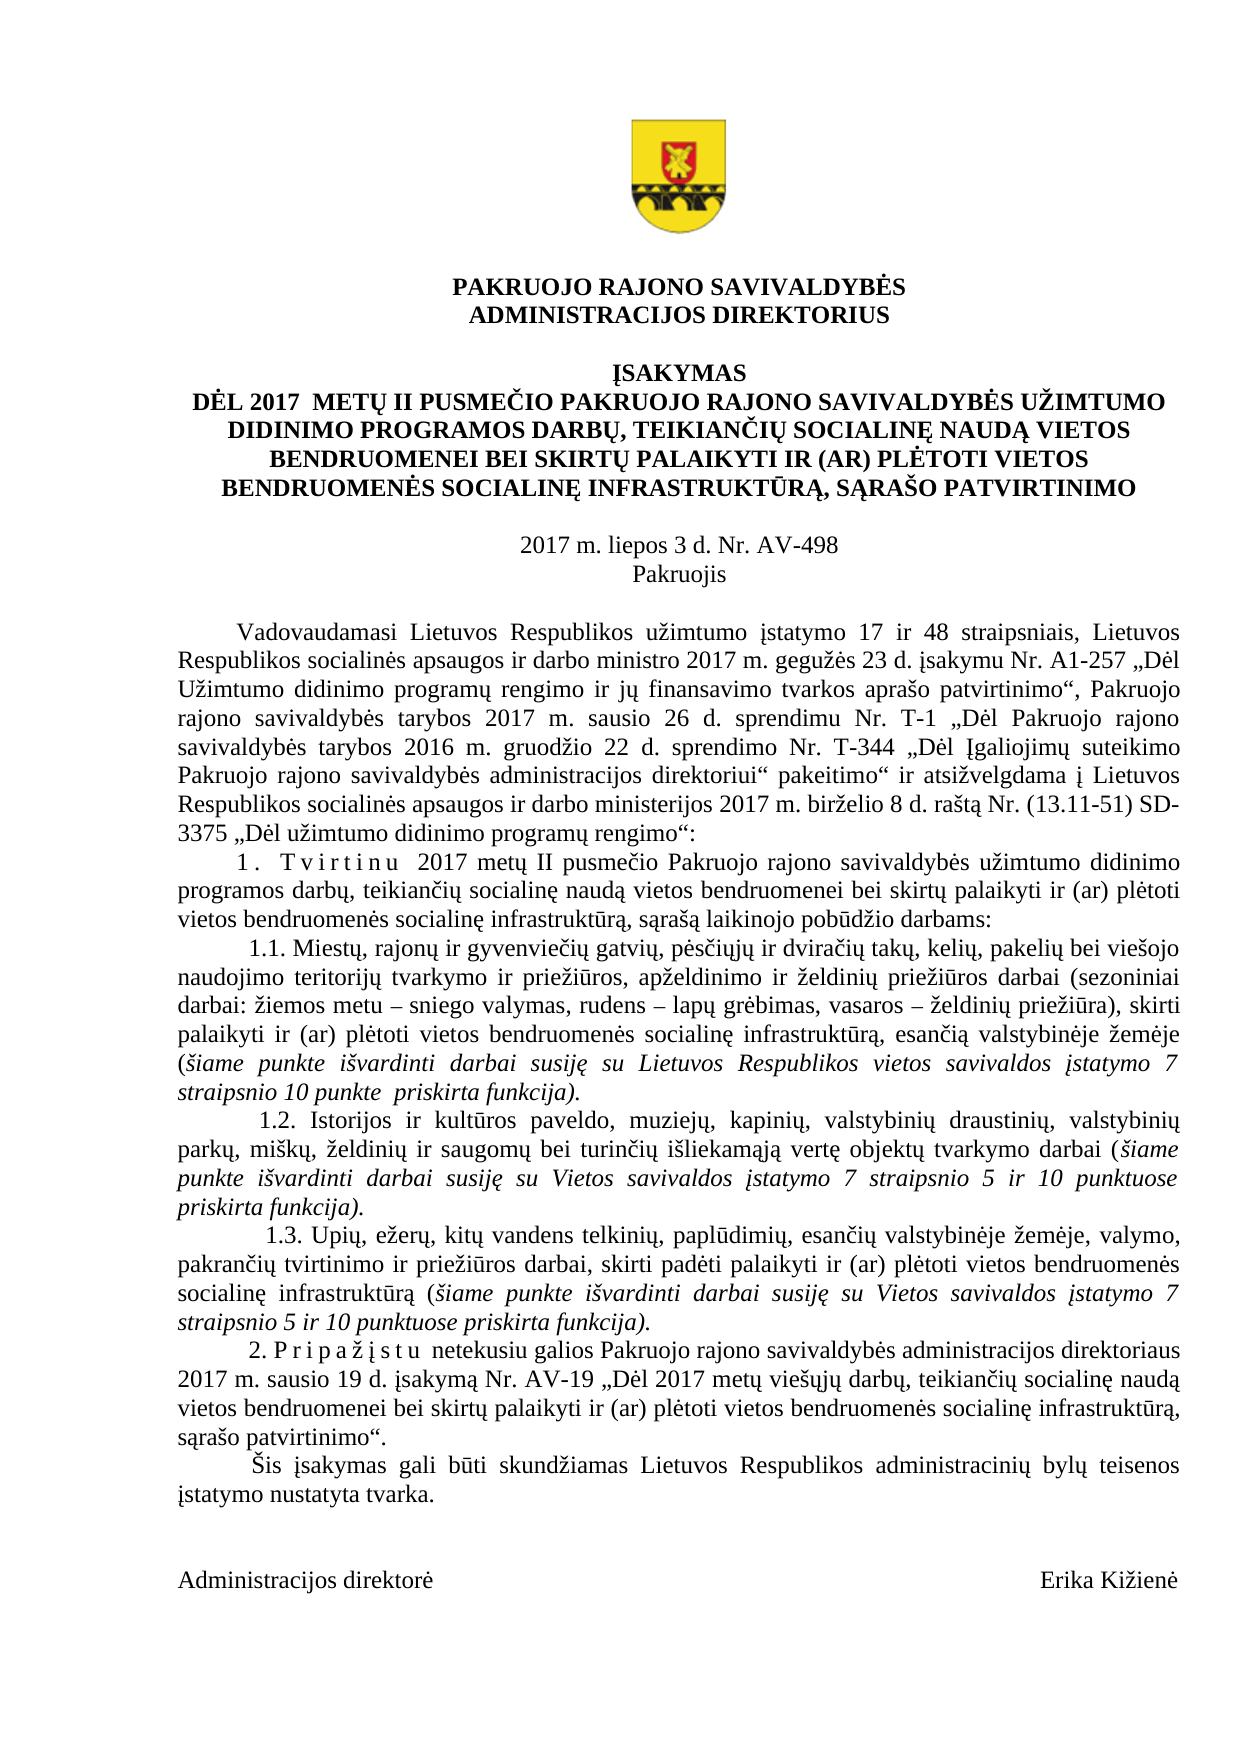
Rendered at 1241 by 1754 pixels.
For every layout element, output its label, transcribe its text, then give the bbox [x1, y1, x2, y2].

text Pakruojis [177, 559, 1181, 588]
text DĖL 2017 METŲ II PUSMEČIO PAKRUOJO RAJONO SAVIVALDYBĖS UŽIMTUMO DIDINIMO PROGRAMOS DARBŲ, TEIKIANČIŲ SOCIALINĘ NAUDĄ VIETOS BENDRUOMENEI BEI SKIRTŲ PALAIKYTI IR (AR) PLĖTOTI VIETOS BENDRUOMENĖS SOCIALINĘ INFRASTRUKTŪRĄ, SĄRAŠO PATVIRTINIMO [177, 387, 1181, 502]
text 2. Pripažįstu netekusiu galios Pakruojo rajono savivaldybės administracijos direktoriaus 2017 m. sausio 19 d. įsakymą Nr. AV-19 „Dėl 2017 metų viešųjų darbų, teikiančių socialinę naudą vietos bendruomenei bei skirtų palaikyti ir (ar) plėtoti vietos bendruomenės socialinę infrastruktūrą, sąrašo patvirtinimo“. [177, 1336, 1181, 1451]
text 2017 m. liepos 3 d. Nr. AV-498 [177, 531, 1181, 559]
text PAKRUOJO RAJONO SAVIVALDYBĖS [177, 272, 1181, 301]
text 1.2. Istorijos ir kultūros paveldo, muziejų, kapinių, valstybinių draustinių, valstybinių parkų, miškų, želdinių ir saugomų bei turinčių išliekamąją vertę objektų tvarkymo darbai (šiame punkte išvardinti darbai susiję su Vietos savivaldos įstatymo 7 straipsnio 5 ir 10 punktuose priskirta funkcija). [177, 1106, 1181, 1221]
text Šis įsakymas gali būti skundžiamas Lietuvos Respublikos administracinių bylų teisenos įstatymo nustatyta tvarka. [177, 1451, 1181, 1508]
text Administracijos direktorė Erika Kižienė [177, 1566, 1181, 1623]
text 1.3. Upių, ežerų, kitų vandens telkinių, paplūdimių, esančių valstybinėje žemėje, valymo, pakrančių tvirtinimo ir priežiūros darbai, skirti padėti palaikyti ir (ar) plėtoti vietos bendruomenės socialinę infrastruktūrą (šiame punkte išvardinti darbai susiję su Vietos savivaldos įstatymo 7 straipsnio 5 ir 10 punktuose priskirta funkcija). [177, 1221, 1181, 1336]
text ĮSAKYMAS [177, 358, 1181, 387]
text 1. Tvirtinu 2017 metų II pusmečio Pakruojo rajono savivaldybės užimtumo didinimo programos darbų, teikiančių socialinę naudą vietos bendruomenei bei skirtų palaikyti ir (ar) plėtoti vietos bendruomenės socialinę infrastruktūrą, sąrašą laikinojo pobūdžio darbams: [177, 847, 1181, 933]
text 1.1. Miestų, rajonų ir gyvenviečių gatvių, pėsčiųjų ir dviračių takų, kelių, pakelių bei viešojo naudojimo teritorijų tvarkymo ir priežiūros, apželdinimo ir želdinių priežiūros darbai (sezoniniai darbai: žiemos metu – sniego valymas, rudens – lapų grėbimas, vasaros – želdinių priežiūra), skirti palaikyti ir (ar) plėtoti vietos bendruomenės socialinę infrastruktūrą, esančią valstybinėje žemėje (šiame punkte išvardinti darbai susiję su Lietuvos Respublikos vietos savivaldos įstatymo 7 straipsnio 10 punkte priskirta funkcija). [177, 933, 1181, 1106]
text Vadovaudamasi Lietuvos Respublikos užimtumo įstatymo 17 ir 48 straipsniais, Lietuvos Respublikos socialinės apsaugos ir darbo ministro 2017 m. gegužės 23 d. įsakymu Nr. A1-257 „Dėl Užimtumo didinimo programų rengimo ir jų finansavimo tvarkos aprašo patvirtinimo“, Pakruojo rajono savivaldybės tarybos 2017 m. sausio 26 d. sprendimu Nr. T-1 „Dėl Pakruojo rajono savivaldybės tarybos 2016 m. gruodžio 22 d. sprendimo Nr. T-344 „Dėl Įgaliojimų suteikimo Pakruojo rajono savivaldybės administracijos direktoriui“ pakeitimo“ ir atsižvelgdama į Lietuvos Respublikos socialinės apsaugos ir darbo ministerijos 2017 m. birželio 8 d. raštą Nr. (13.11-51) SD-3375 „Dėl užimtumo didinimo programų rengimo“: [177, 617, 1181, 847]
text ADMINISTRACIJOS DIREKTORIUS [177, 301, 1181, 329]
